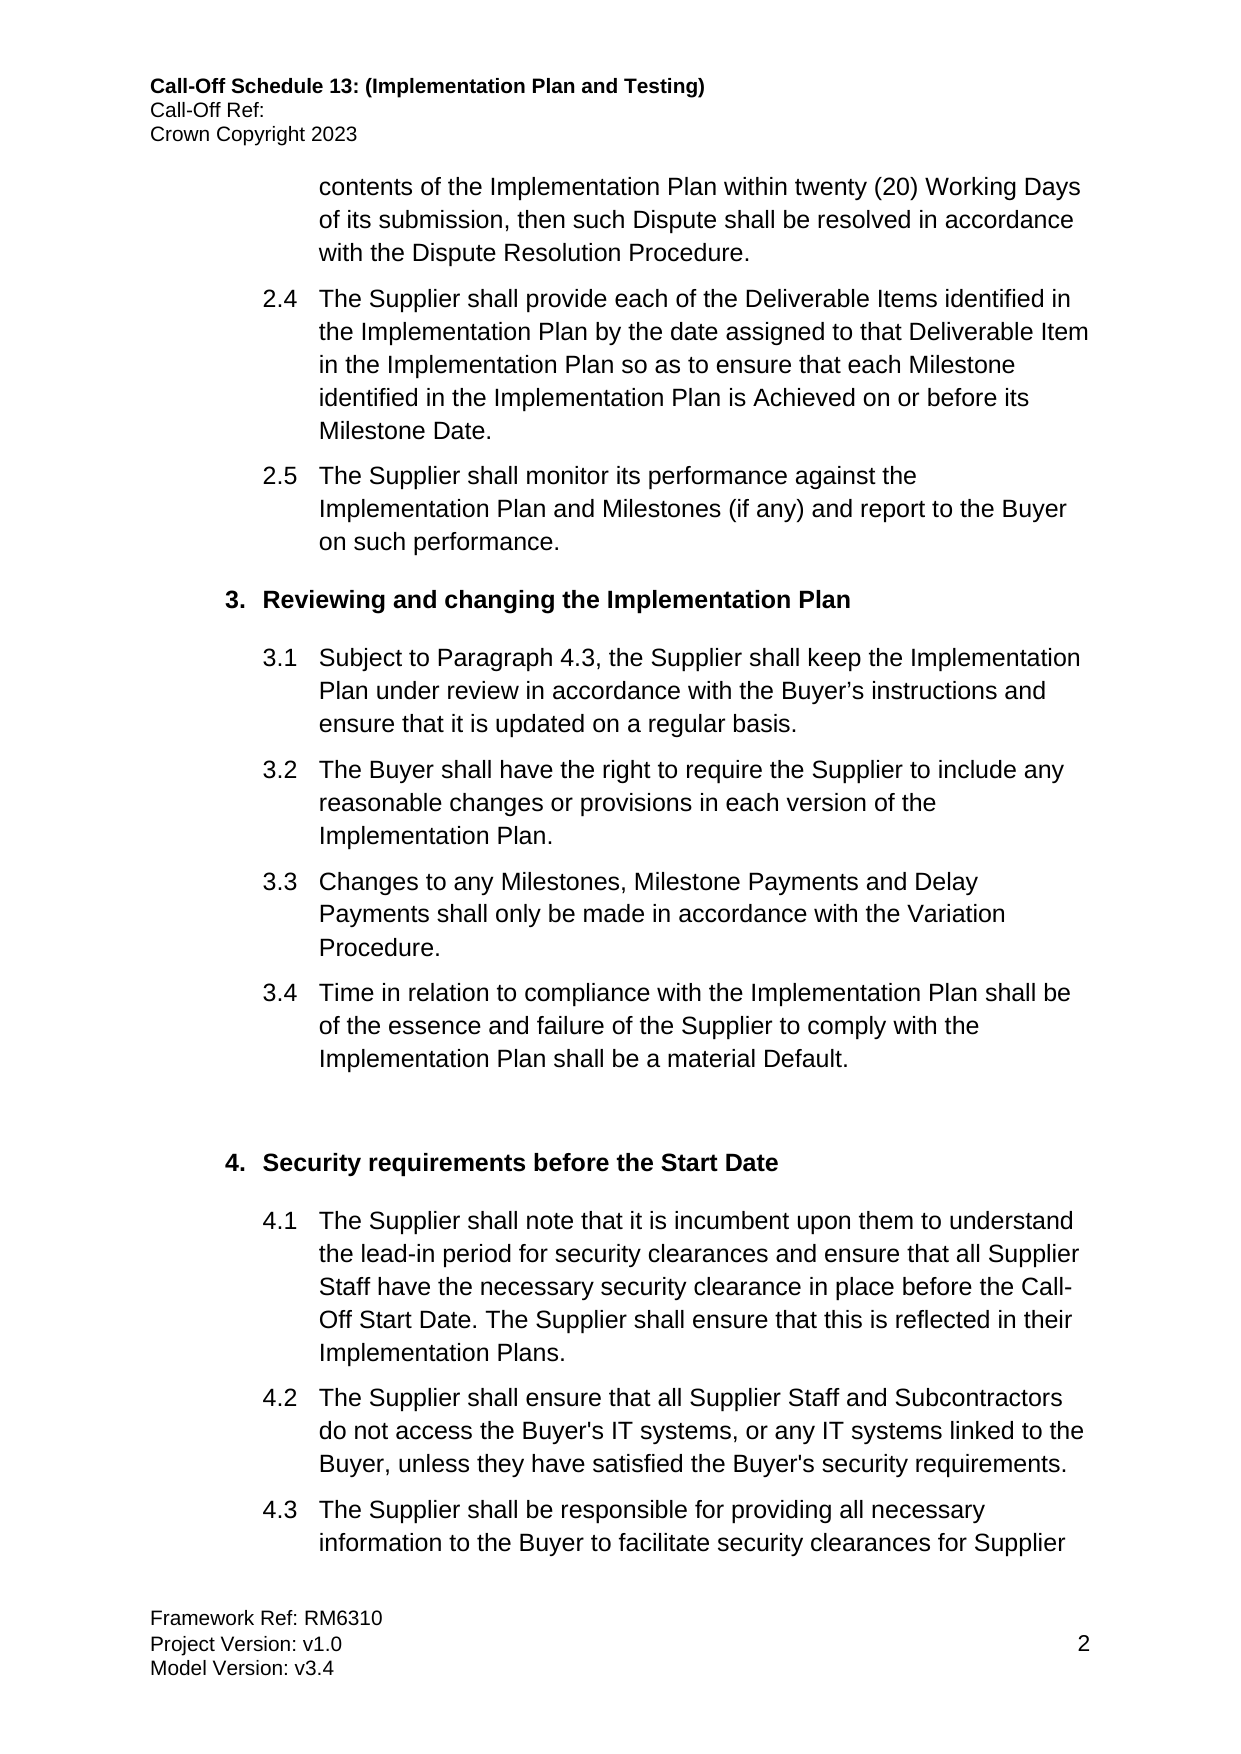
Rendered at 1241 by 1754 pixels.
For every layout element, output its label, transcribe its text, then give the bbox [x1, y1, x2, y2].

list The Supplier shall be responsible for providing all necessary information to the Buyer to facilitate security clearances for Supplier [262, 1495, 1090, 1557]
list Subject to Paragraph 4.3, the Supplier shall keep the Implementation Plan under review in accordance with the Buyer’s instructions and ensure that it is updated on a regular basis. [262, 643, 1090, 738]
list The Supplier shall note that it is incumbent upon them to understand the lead-in period for security clearances and ensure that all Supplier Staff have the necessary security clearance in place before the Call-Off Start Date. The Supplier shall ensure that this is reflected in their Implementation Plans. [262, 1206, 1090, 1366]
list Reviewing and changing the Implementation Plan [225, 585, 1090, 614]
list Changes to any Milestones, Milestone Payments and Delay Payments shall only be made in accordance with the Variation Procedure. [262, 866, 1090, 961]
list contents of the Implementation Plan within twenty (20) Working Days of its submission, then such Dispute shall be resolved in accordance with the Dispute Resolution Procedure. [262, 172, 1090, 267]
list The Buyer shall have the right to require the Supplier to include any reasonable changes or provisions in each version of the Implementation Plan. [262, 755, 1090, 850]
list The Supplier shall ensure that all Supplier Staff and Subcontractors do not access the Buyer's IT systems, or any IT systems linked to the Buyer, unless they have satisfied the Buyer's security requirements. [262, 1383, 1090, 1478]
list Time in relation to compliance with the Implementation Plan shall be of the essence and failure of the Supplier to comply with the Implementation Plan shall be a material Default. [262, 978, 1090, 1073]
list Security requirements before the Start Date [225, 1148, 1090, 1176]
list The Supplier shall provide each of the Deliverable Items identified in the Implementation Plan by the date assigned to that Deliverable Item in the Implementation Plan so as to ensure that each Milestone identified in the Implementation Plan is Achieved on or before its Milestone Date. [262, 284, 1090, 444]
list The Supplier shall monitor its performance against the Implementation Plan and Milestones (if any) and report to the Buyer on such performance. [262, 461, 1090, 556]
